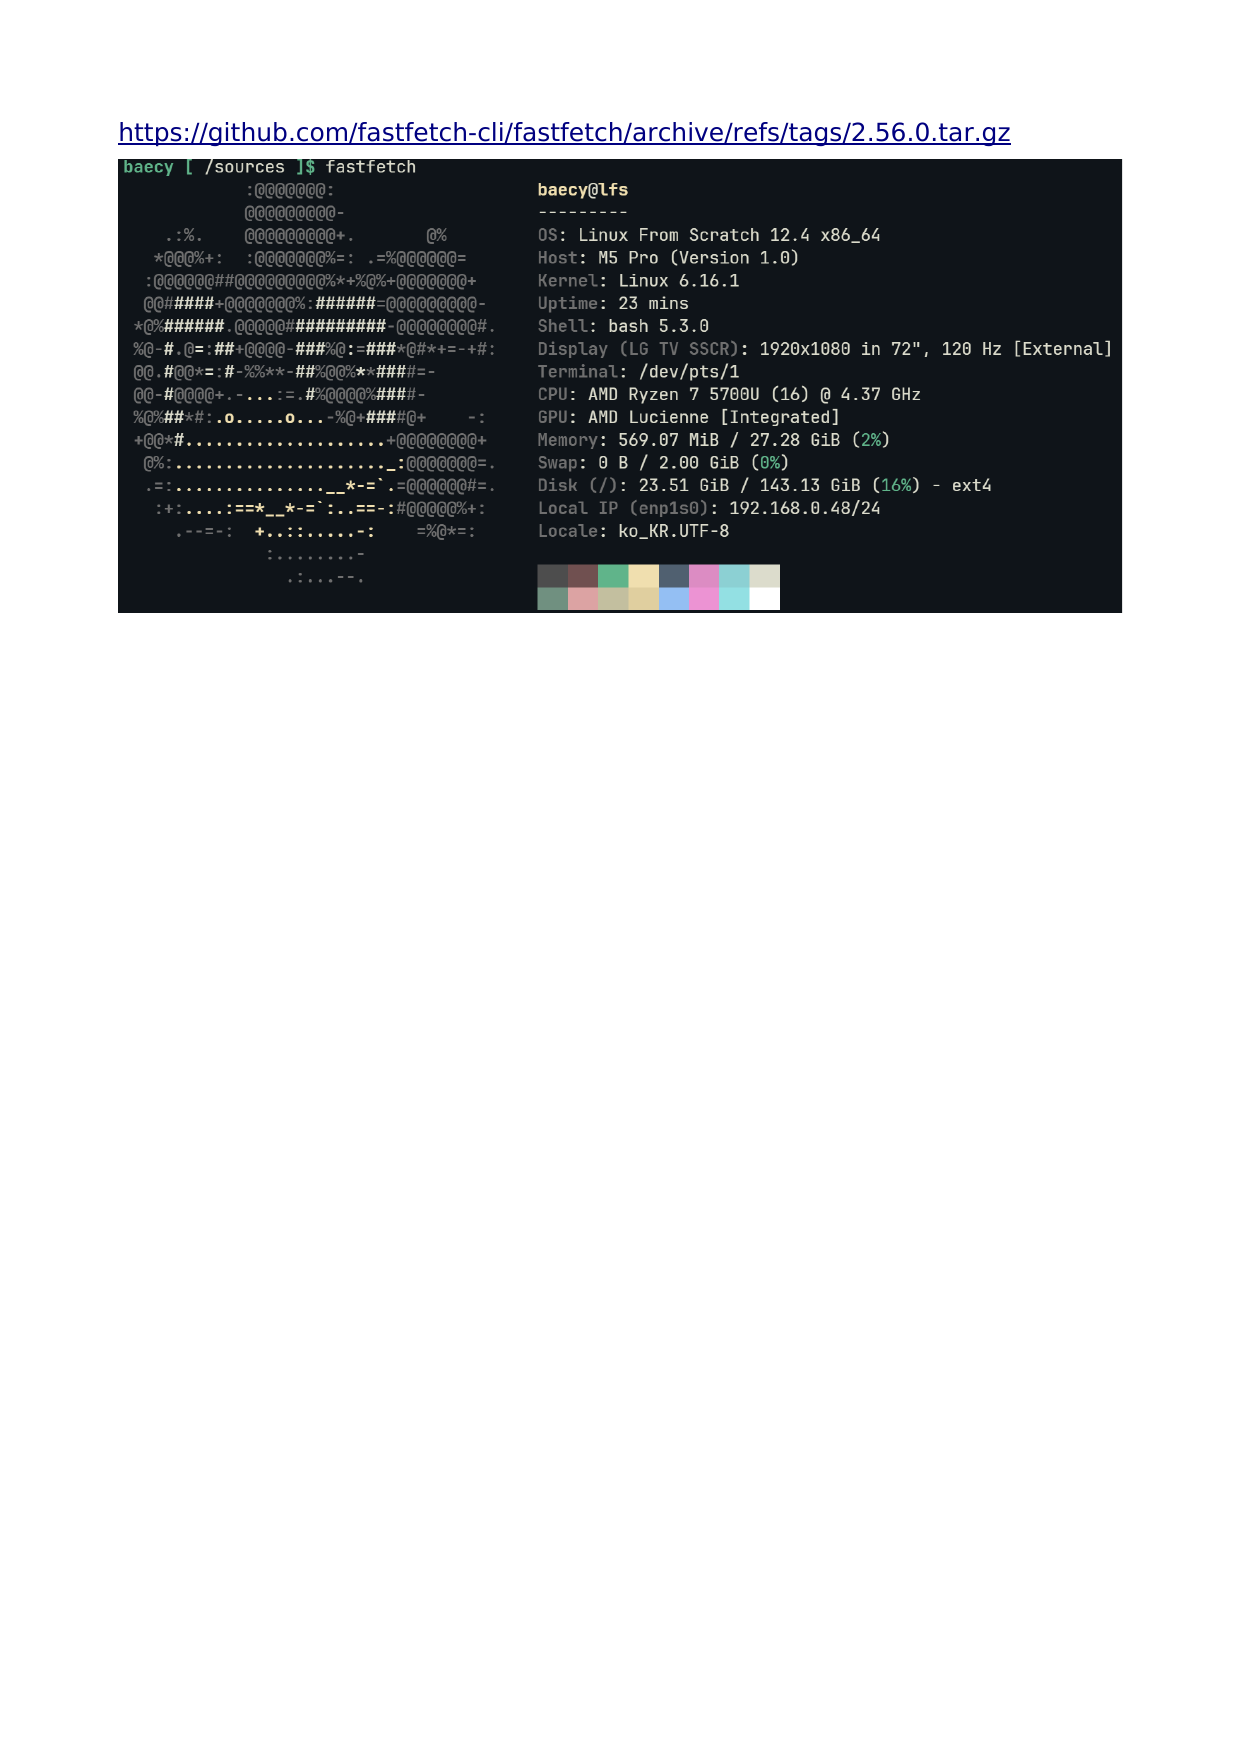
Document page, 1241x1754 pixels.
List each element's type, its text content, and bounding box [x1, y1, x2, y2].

text https://github.com/fastfetch-cli/fastfetch/archive/refs/tags/2.56.0.tar.gz [118, 118, 1122, 147]
picture [118, 159, 1123, 613]
